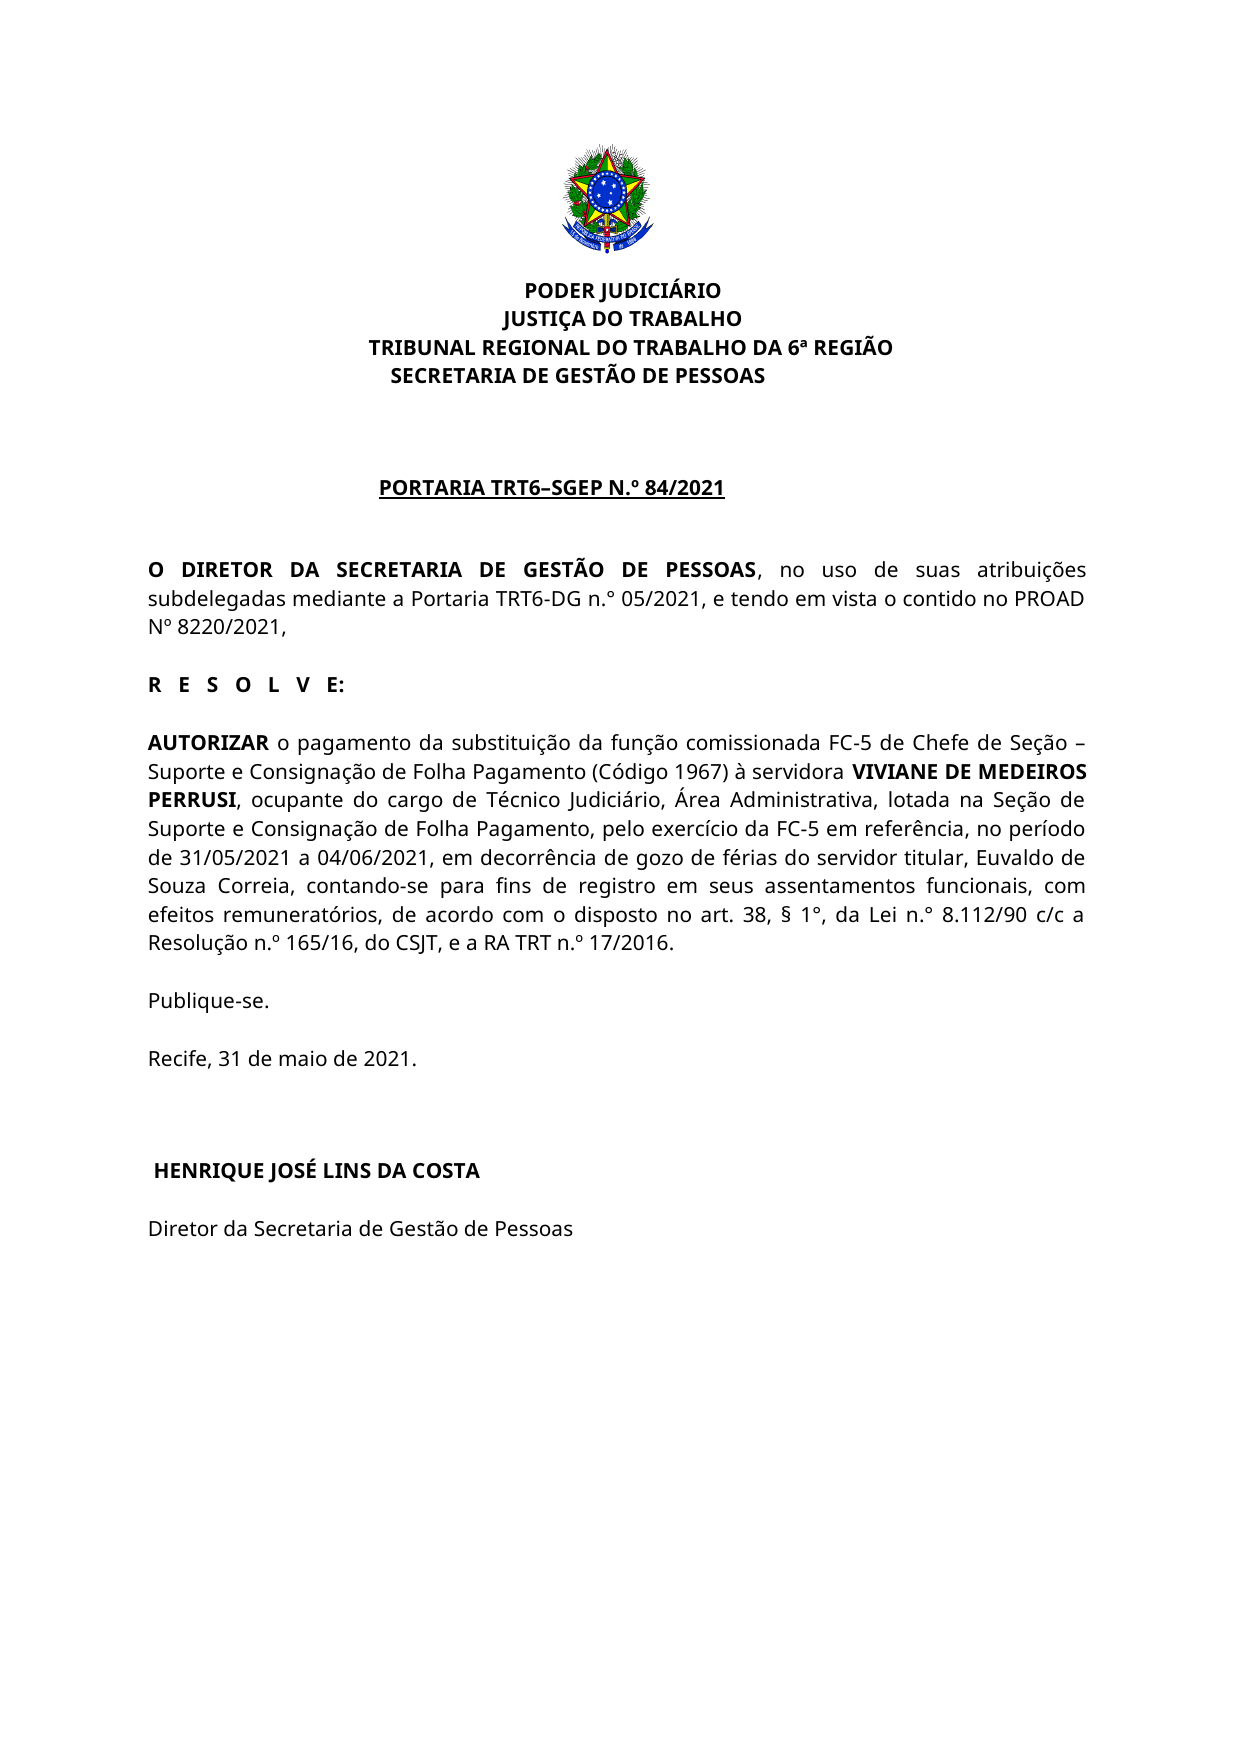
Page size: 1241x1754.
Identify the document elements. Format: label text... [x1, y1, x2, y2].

text Recife, 31 de maio de 2021. [148, 1044, 1087, 1073]
text SECRETARIA DE GESTÃO DE PESSOAS [148, 361, 1087, 390]
picture [557, 141, 656, 255]
text HENRIQUE JOSÉ LINS DA COSTA [148, 1156, 1087, 1184]
text TRIBUNAL REGIONAL DO TRABALHO DA 6ª REGIÃO [148, 333, 1092, 361]
text JUSTIÇA DO TRABALHO [148, 304, 1092, 333]
text O DIRETOR DA SECRETARIA DE GESTÃO DE PESSOAS, no uso de suas atribuições subdelegadas mediante a Portaria TRT6-DG n.° 05/2021, e tendo em vista o contido no PROAD Nº 8220/2021, [148, 555, 1087, 641]
text Publique-se. [148, 986, 1087, 1014]
text PORTARIA TRT6–SGEP N.º 84/2021 [148, 473, 1092, 502]
text PODER JUDICIÁRIO [148, 276, 1092, 304]
text AUTORIZAR o pagamento da substituição da função comissionada FC-5 de Chefe de Seção – Suporte e Consignação de Folha Pagamento (Código 1967) à servidora VIVIANE DE MEDEIROS PERRUSI, ocupante do cargo de Técnico Judiciário, Área Administrativa, lotada na Seção de Suporte e Consignação de Folha Pagamento, pelo exercício da FC-5 em referência, no período de 31/05/2021 a 04/06/2021, em decorrência de gozo de férias do servidor titular, Euvaldo de Souza Correia, contando-se para fins de registro em seus assentamentos funcionais, com efeitos remuneratórios, de acordo com o disposto no art. 38, § 1°, da Lei n.° 8.112/90 c/c a Resolução n.º 165/16, do CSJT, e a RA TRT n.º 17/2016. [148, 728, 1087, 957]
text Diretor da Secretaria de Gestão de Pessoas [148, 1214, 1087, 1242]
text R E S O L V E: [148, 670, 1081, 699]
